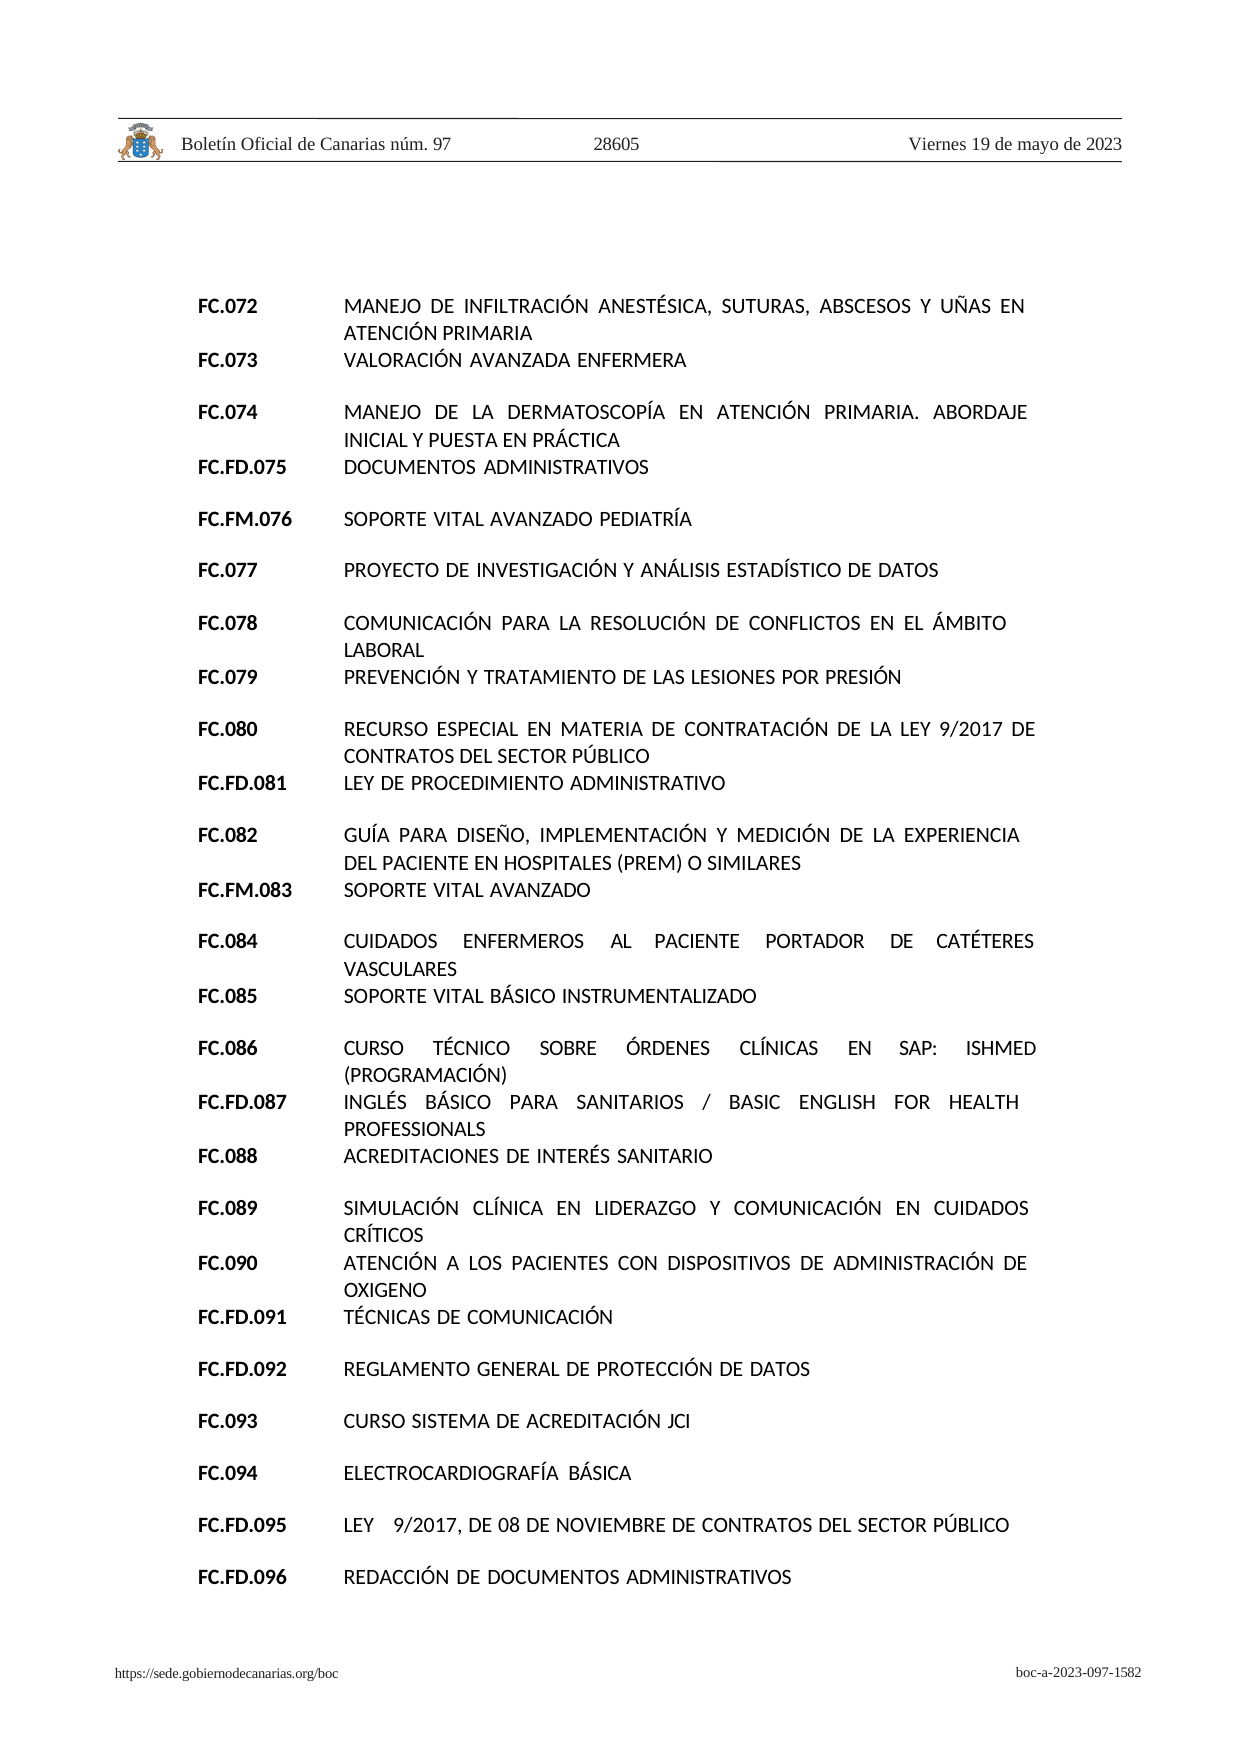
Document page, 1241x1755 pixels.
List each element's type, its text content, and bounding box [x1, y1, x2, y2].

text FC.FD.087 INGLÉS BÁSICO PARA SANITARIOS / BASIC ENGLISH FOR HEALTH PROFESSIONALS [198, 1088, 1030, 1142]
text FC.080 RECURSO ESPECIAL EN MATERIA DE CONTRATACIÓN DE LA LEY 9/2017 DE CONTRATOS DEL SECTOR PÚBLICO [198, 715, 1039, 769]
text FC.088 ACREDITACIONES DE INTERÉS SANITARIO [198, 1142, 1066, 1169]
text FC.082 GUÍA PARA DISEÑO, IMPLEMENTACIÓN Y MEDICIÓN DE LA EXPERIENCIA DEL PACIENTE EN HOSPITALES (PREM) O SIMILARES [198, 821, 1030, 875]
text FC.086 CURSO TÉCNICO SOBRE ÓRDENES CLÍNICAS EN SAP: ISHMED (PROGRAMACIÓN) [198, 1034, 1039, 1088]
text FC.089 SIMULACIÓN CLÍNICA EN LIDERAZGO Y COMUNICACIÓN EN CUIDADOS CRÍTICOS [198, 1194, 1033, 1248]
text FC.079 PREVENCIÓN Y TRATAMIENTO DE LAS LESIONES POR PRESIÓN [198, 663, 1066, 690]
text FC.085 SOPORTE VITAL BÁSICO INSTRUMENTALIZADO [198, 982, 1066, 1008]
text FC.FD.092 REGLAMENTO GENERAL DE PROTECCIÓN DE DATOS [198, 1355, 1066, 1382]
text FC.073 VALORACIÓN AVANZADA ENFERMERA [198, 347, 1066, 373]
text FC.084 CUIDADOS ENFERMEROS AL PACIENTE PORTADOR DE CATÉTERES VASCULARES [198, 928, 1039, 981]
text FC.078 COMUNICACIÓN PARA LA RESOLUCIÓN DE CONFLICTOS EN EL ÁMBITO LABORAL [198, 609, 1030, 663]
text FC.093 CURSO SISTEMA DE ACREDITACIÓN JCI [198, 1407, 1066, 1434]
text FC.FM.076 SOPORTE VITAL AVANZADO PEDIATRÍA [198, 505, 1066, 531]
text FC.FM.083 SOPORTE VITAL AVANZADO [198, 876, 1066, 902]
text FC.077 PROYECTO DE INVESTIGACIÓN Y ANÁLISIS ESTADÍSTICO DE DATOS [198, 557, 1066, 583]
text FC.FD.095 LEY 9/2017, DE 08 DE NOVIEMBRE DE CONTRATOS DEL SECTOR PÚBLICO [198, 1511, 1066, 1538]
text FC.090 ATENCIÓN A LOS PACIENTES CON DISPOSITIVOS DE ADMINISTRACIÓN DE OXIGENO [198, 1249, 1033, 1303]
text FC.094 ELECTROCARDIOGRAFÍA BÁSICA [198, 1459, 1066, 1486]
text FC.FD.091 TÉCNICAS DE COMUNICACIÓN [198, 1303, 1066, 1330]
text FC.FD.096 REDACCIÓN DE DOCUMENTOS ADMINISTRATIVOS [198, 1563, 1066, 1589]
text FC.FD.075 DOCUMENTOS ADMINISTRATIVOS [198, 453, 1066, 479]
text FC.FD.081 LEY DE PROCEDIMIENTO ADMINISTRATIVO [198, 769, 1066, 796]
text FC.072 MANEJO DE INFILTRACIÓN ANESTÉSICA, SUTURAS, ABSCESOS Y UÑAS EN ATENCIÓN PRIMARIA [198, 292, 1030, 346]
text FC.074 MANEJO DE LA DERMATOSCOPÍA EN ATENCIÓN PRIMARIA. ABORDAJE INICIAL Y PUESTA EN PRÁCTICA [198, 398, 1033, 452]
